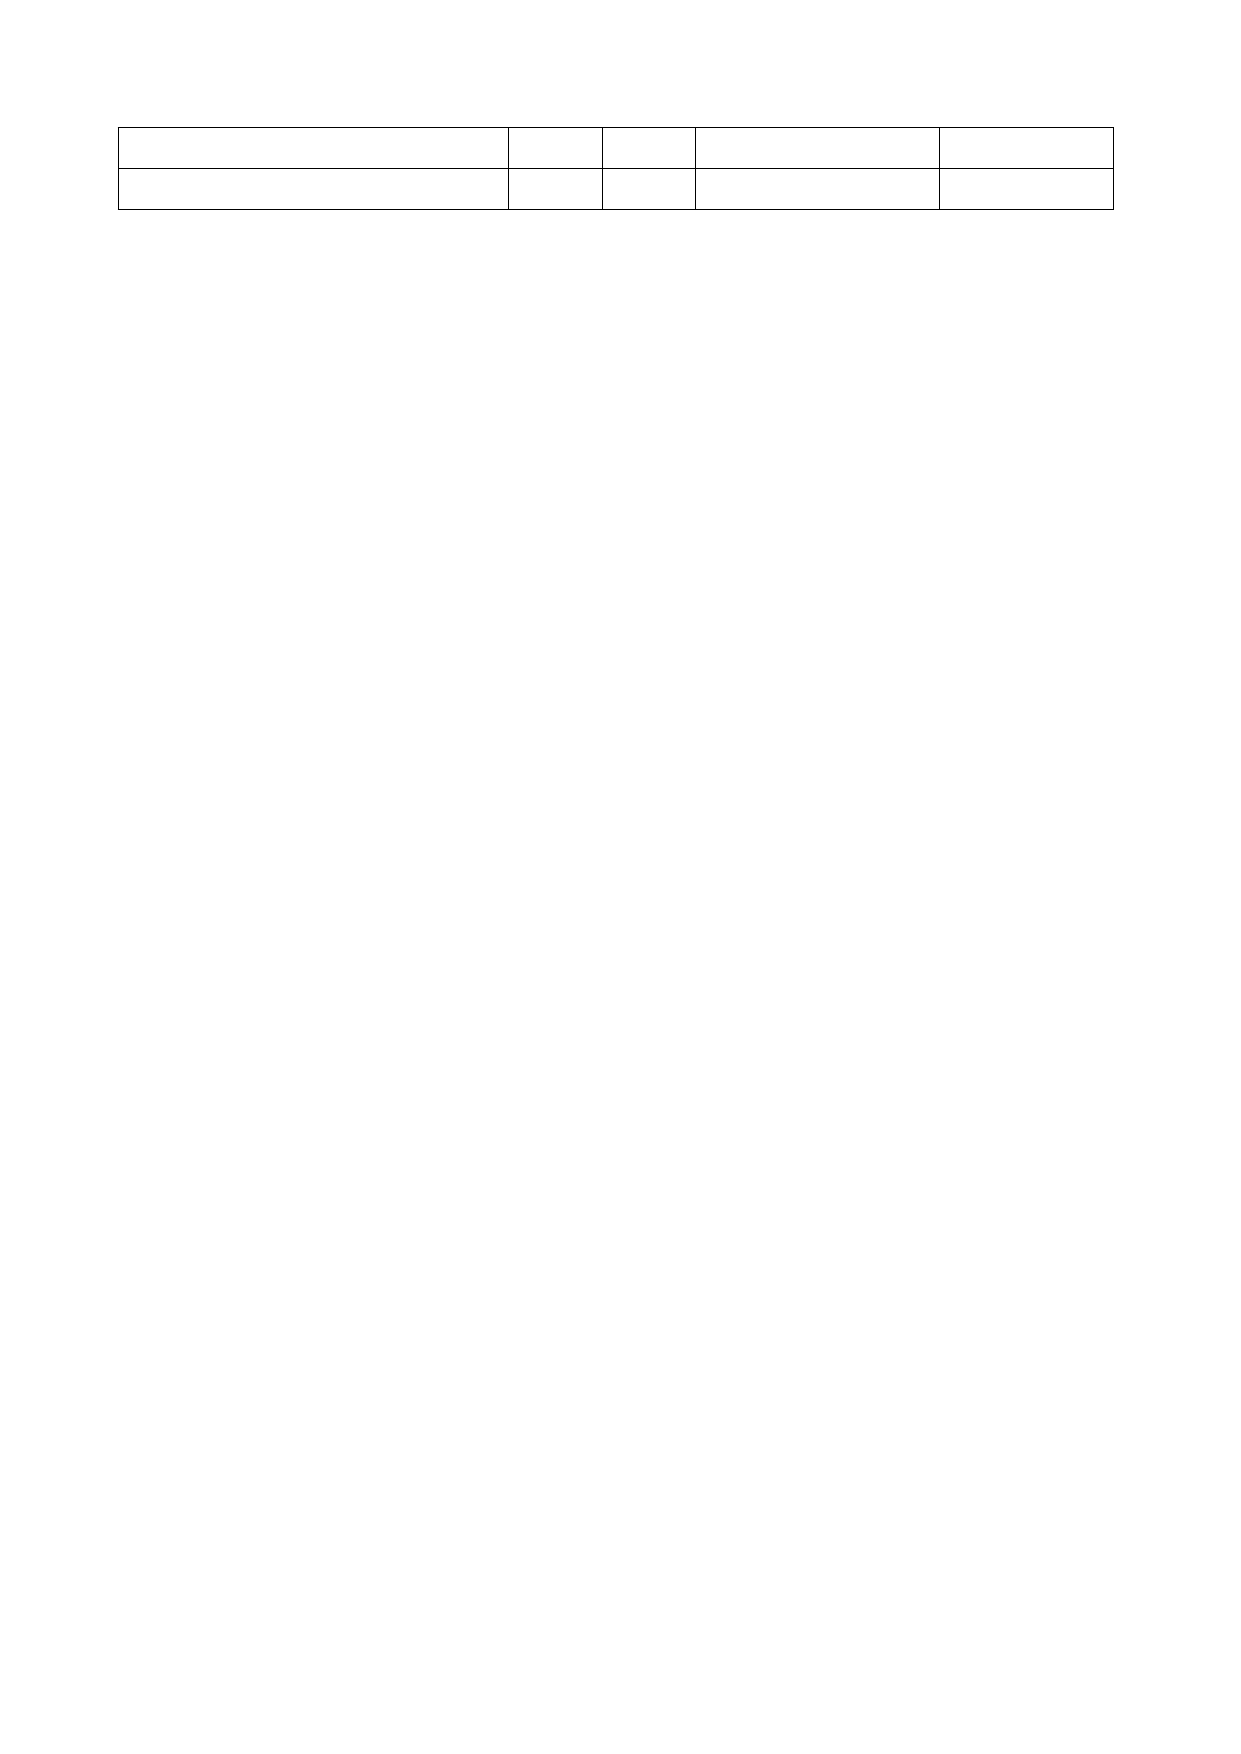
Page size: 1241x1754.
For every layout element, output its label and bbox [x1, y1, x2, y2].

table_cell [696, 169, 939, 208]
table_cell [119, 128, 508, 168]
table_cell [603, 128, 695, 168]
table_cell [696, 128, 939, 168]
table_cell [940, 169, 1113, 208]
table_cell [119, 169, 508, 208]
table_cell [940, 128, 1113, 168]
table_cell [603, 169, 695, 208]
table_cell [509, 169, 602, 208]
table_cell [509, 128, 602, 168]
